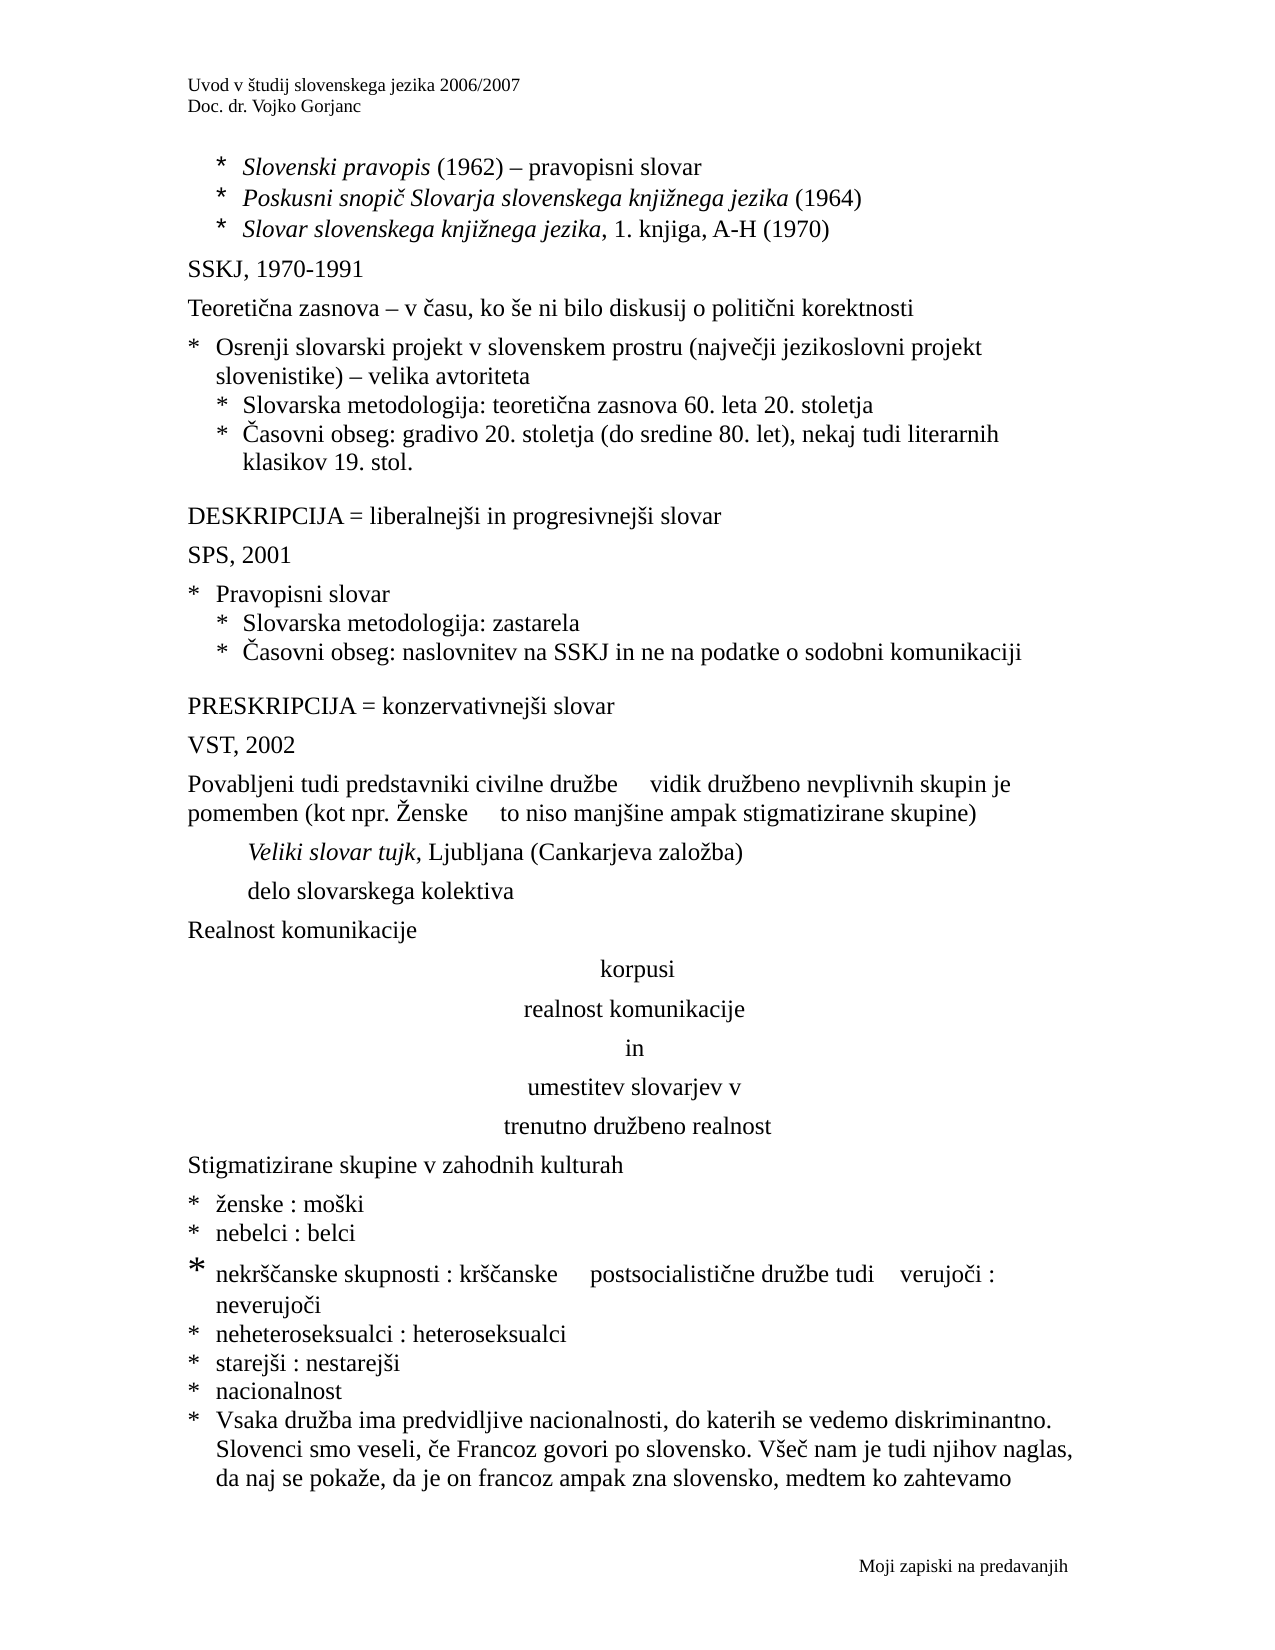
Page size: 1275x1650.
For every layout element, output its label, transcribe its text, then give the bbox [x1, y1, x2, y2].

subtitle delo slovarskega kolektiva [187, 876, 1087, 905]
subtitle PRESKRIPCIJA = konzervativnejši slovar [187, 691, 1087, 719]
subtitle Časovni obseg: naslovnitev na SSKJ in ne na podatke o sodobni komunikaciji [216, 637, 1087, 666]
subtitle Vsaka družba ima predvidljive nacionalnosti, do katerih se vedemo diskriminantno. Slovenci smo veseli, če Francoz govori po slovensko. Všeč nam je tudi njihov naglas, da naj se pokaže, da je on francoz ampak zna slovensko, medtem ko zahtevamo [187, 1405, 1087, 1491]
subtitle umestitev slovarjev v [187, 1072, 1087, 1101]
subtitle Slovarska metodologija: zastarela [216, 608, 1087, 637]
subtitle SPS, 2001 [187, 540, 1087, 569]
subtitle Poskusni snopič Slovarja slovenskega knjižnega jezika (1964) [216, 181, 1087, 212]
subtitle Veliki slovar tujk, Ljubljana (Cankarjeva založba) [187, 837, 1087, 866]
subtitle realnost komunikacije [187, 994, 1087, 1022]
subtitle ženske : moški [187, 1189, 1087, 1218]
subtitle DESKRIPCIJA = liberalnejši in progresivnejši slovar [187, 501, 1087, 530]
subtitle Pravopisni slovar [187, 579, 1087, 608]
subtitle neheteroseksualci : heteroseksualci [187, 1319, 1087, 1348]
subtitle VST, 2002 [187, 730, 1087, 759]
subtitle Osrenji slovarski projekt v slovenskem prostru (največji jezikoslovni projekt slovenistike) – velika avtoriteta [187, 332, 1087, 390]
subtitle korpusi [187, 954, 1087, 983]
subtitle trenutno družbeno realnost [187, 1111, 1087, 1140]
subtitle in [187, 1033, 1087, 1062]
subtitle nacionalnost [187, 1376, 1087, 1405]
subtitle Slovar slovenskega knjižnega jezika, 1. knjiga, A-H (1970) [216, 212, 1087, 244]
subtitle Realnost komunikacije [187, 915, 1087, 944]
subtitle Teoretična zasnova – v času, ko še ni bilo diskusij o politični korektnosti [187, 293, 1087, 322]
subtitle nekrščanske skupnosti : krščanske  postsocialistične družbe tudi verujoči : neverujoči [187, 1247, 1087, 1319]
subtitle Stigmatizirane skupine v zahodnih kulturah [187, 1150, 1087, 1179]
subtitle Povabljeni tudi predstavniki civilne družbe  vidik družbeno nevplivnih skupin je pomemben (kot npr. Ženske  to niso manjšine ampak stigmatizirane skupine) [187, 769, 1087, 827]
subtitle Slovenski pravopis (1962) – pravopisni slovar [216, 150, 1087, 181]
subtitle starejši : nestarejši [187, 1348, 1087, 1376]
subtitle SSKJ, 1970-1991 [187, 254, 1087, 283]
subtitle nebelci : belci [187, 1218, 1087, 1247]
subtitle Časovni obseg: gradivo 20. stoletja (do sredine 80. let), nekaj tudi literarnih klasikov 19. stol. [216, 419, 1087, 476]
subtitle Slovarska metodologija: teoretična zasnova 60. leta 20. stoletja [216, 390, 1087, 419]
